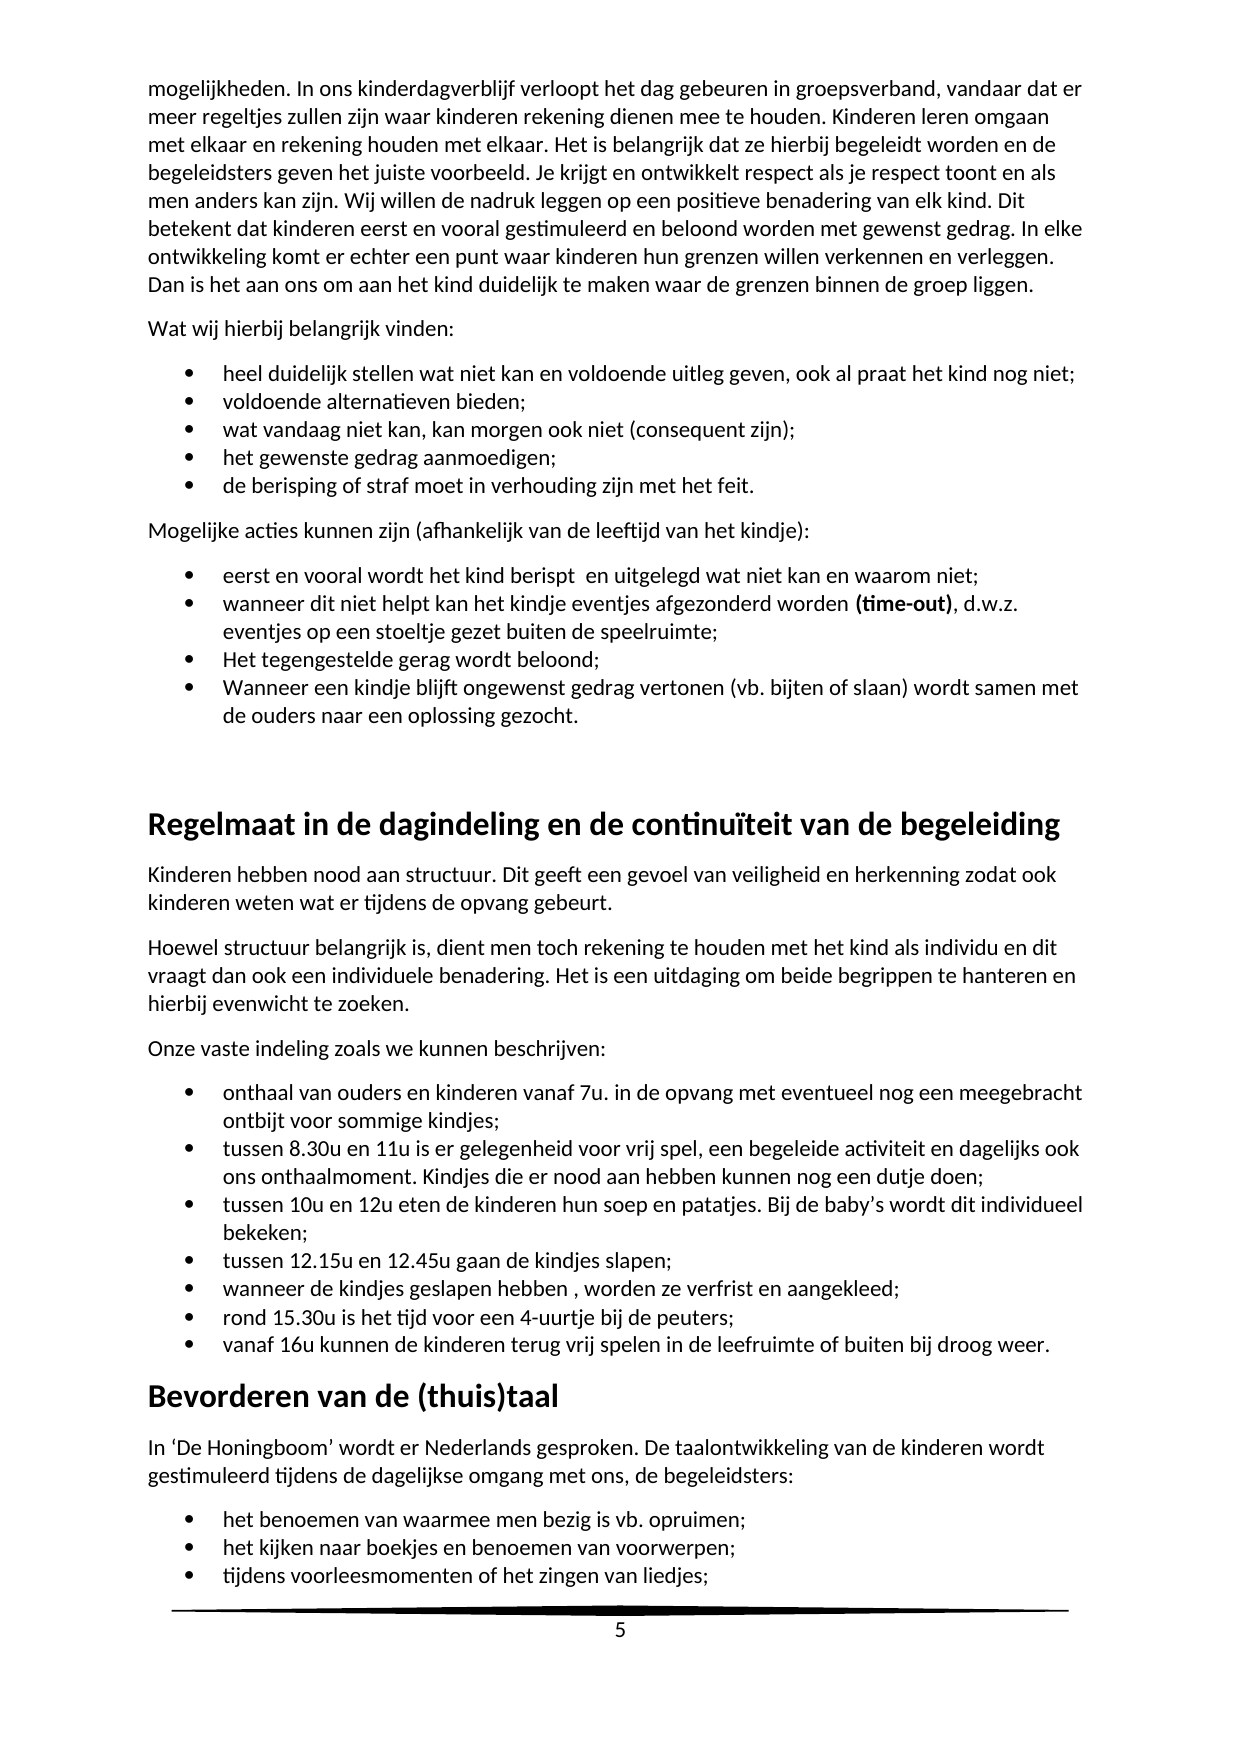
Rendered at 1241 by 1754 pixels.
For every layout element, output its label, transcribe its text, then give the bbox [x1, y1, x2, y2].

list eerst en vooral wordt het kind berispt en uitgelegd wat niet kan en waarom niet; [185, 561, 1093, 589]
list tijdens voorleesmomenten of het zingen van liedjes; [185, 1561, 1093, 1589]
list de berisping of straf moet in verhouding zijn met het feit. [185, 471, 1093, 499]
list tussen 10u en 12u eten de kinderen hun soep en patatjes. Bij de baby’s wordt dit individueel bekeken; [185, 1191, 1093, 1247]
list rond 15.30u is het tijd voor een 4-uurtje bij de peuters; [185, 1303, 1093, 1331]
text Wat wij hierbij belangrijk vinden: [148, 314, 1093, 343]
list tussen 12.15u en 12.45u gaan de kindjes slapen; [185, 1247, 1093, 1274]
text Onze vaste indeling zoals we kunnen beschrijven: [148, 1034, 1093, 1062]
text Kinderen hebben nood aan structuur. Dit geeft een gevoel van veiligheid en herkenning zodat ook kinderen weten wat er tijdens de opvang gebeurt. [148, 860, 1093, 916]
text In ‘De Honingboom’ wordt er Nederlands gesproken. De taalontwikkeling van de kinderen wordt gestimuleerd tijdens de dagelijkse omgang met ons, de begeleidsters: [148, 1433, 1093, 1489]
list onthaal van ouders en kinderen vanaf 7u. in de opvang met eventueel nog een meegebracht ontbijt voor sommige kindjes; [185, 1078, 1093, 1134]
text Hoewel structuur belangrijk is, dient men toch rekening te houden met het kind als individu en dit vraagt dan ook een individuele benadering. Het is een uitdaging om beide begrippen te hanteren en hierbij evenwicht te zoeken. [148, 933, 1093, 1017]
list tussen 8.30u en 11u is er gelegenheid voor vrij spel, een begeleide activiteit en dagelijks ook ons onthaalmoment. Kindjes die er nood aan hebben kunnen nog een dutje doen; [185, 1134, 1093, 1191]
list Wanneer een kindje blijft ongewenst gedrag vertonen (vb. bijten of slaan) wordt samen met de ouders naar een oplossing gezocht. [185, 673, 1093, 729]
list het kijken naar boekjes en benoemen van voorwerpen; [185, 1533, 1093, 1561]
list Het tegengestelde gerag wordt beloond; [185, 645, 1093, 673]
list vanaf 16u kunnen de kinderen terug vrij spelen in de leefruimte of buiten bij droog weer. [185, 1331, 1093, 1359]
list wanneer de kindjes geslapen hebben , worden ze verfrist en aangekleed; [185, 1274, 1093, 1303]
text Mogelijke acties kunnen zijn (afhankelijk van de leeftijd van het kindje): [148, 516, 1093, 544]
text Bevorderen van de (thuis)taal [148, 1375, 1093, 1416]
list wanneer dit niet helpt kan het kindje eventjes afgezonderd worden (time-out), d.w.z. eventjes op een stoeltje gezet buiten de speelruimte; [185, 589, 1093, 645]
list het benoemen van waarmee men bezig is vb. opruimen; [185, 1505, 1093, 1533]
list heel duidelijk stellen wat niet kan en voldoende uitleg geven, ook al praat het kind nog niet; [185, 359, 1093, 387]
list het gewenste gedrag aanmoedigen; [185, 443, 1093, 471]
list wat vandaag niet kan, kan morgen ook niet (consequent zijn); [185, 415, 1093, 443]
text Regelmaat in de dagindeling en de continuïteit van de begeleiding [148, 803, 1093, 844]
list voldoende alternatieven bieden; [185, 387, 1093, 415]
text mogelijkheden. In ons kinderdagverblijf verloopt het dag gebeuren in groepsverband, vandaar dat er meer regeltjes zullen zijn waar kinderen rekening dienen mee te houden. Kinderen leren omgaan met elkaar en rekening houden met elkaar. Het is belangrijk dat ze hierbij begeleidt worden en de begeleidsters geven het juiste voorbeeld. Je krijgt en ontwikkelt respect als je respect toont en als men anders kan zijn. Wij willen de nadruk leggen op een positieve benadering van elk kind. Dit betekent dat kinderen eerst en vooral gestimuleerd en beloond worden met gewenst gedrag. In elke ontwikkeling komt er echter een punt waar kinderen hun grenzen willen verkennen en verleggen. Dan is het aan ons om aan het kind duidelijk te maken waar de grenzen binnen de groep liggen. [148, 74, 1093, 298]
